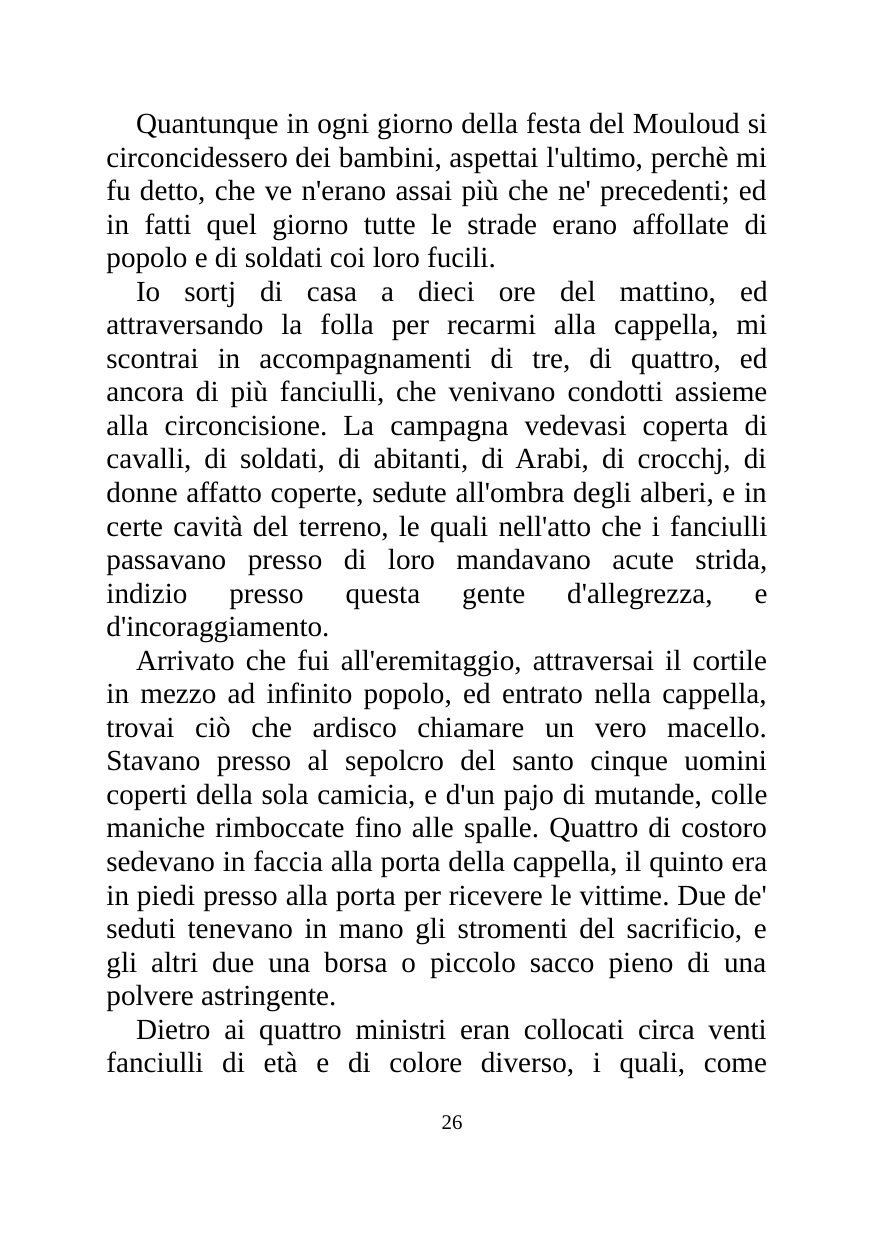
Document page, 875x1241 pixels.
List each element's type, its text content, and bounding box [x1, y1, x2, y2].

text Quantunque in ogni giorno della festa del Mouloud si circoncidessero dei bambini, aspettai l'ultimo, perchè mi fu detto, che ve n'erano assai più che ne' precedenti; ed in fatti quel giorno tutte le strade erano affollate di popolo e di soldati coi loro fucili. [106, 106, 768, 274]
text Arrivato che fui all'eremitaggio, attraversai il cortile in mezzo ad infinito popolo, ed entrato nella cappella, trovai ciò che ardisco chiamare un vero macello. Stavano presso al sepolcro del santo cinque uomini coperti della sola camicia, e d'un pajo di mutande, colle maniche rimboccate fino alle spalle. Quattro di costoro sedevano in faccia alla porta della cappella, il quinto era in piedi presso alla porta per ricevere le vittime. Due de' seduti tenevano in mano gli stromenti del sacrificio, e gli altri due una borsa o piccolo sacco pieno di una polvere astringente. [106, 643, 768, 1012]
text Dietro ai quattro ministri eran collocati circa venti fanciulli di età e di colore diverso, i quali, come [106, 1012, 768, 1079]
text Io sortj di casa a dieci ore del mattino, ed attraversando la folla per recarmi alla cappella, mi scontrai in accompagnamenti di tre, di quattro, ed ancora di più fanciulli, che venivano condotti assieme alla circoncisione. La campagna vedevasi coperta di cavalli, di soldati, di abitanti, di Arabi, di crocchj, di donne affatto coperte, sedute all'ombra degli alberi, e in certe cavità del terreno, le quali nell'atto che i fanciulli passavano presso di loro mandavano acute strida, indizio presso questa gente d'allegrezza, e d'incoraggiamento. [106, 274, 768, 643]
